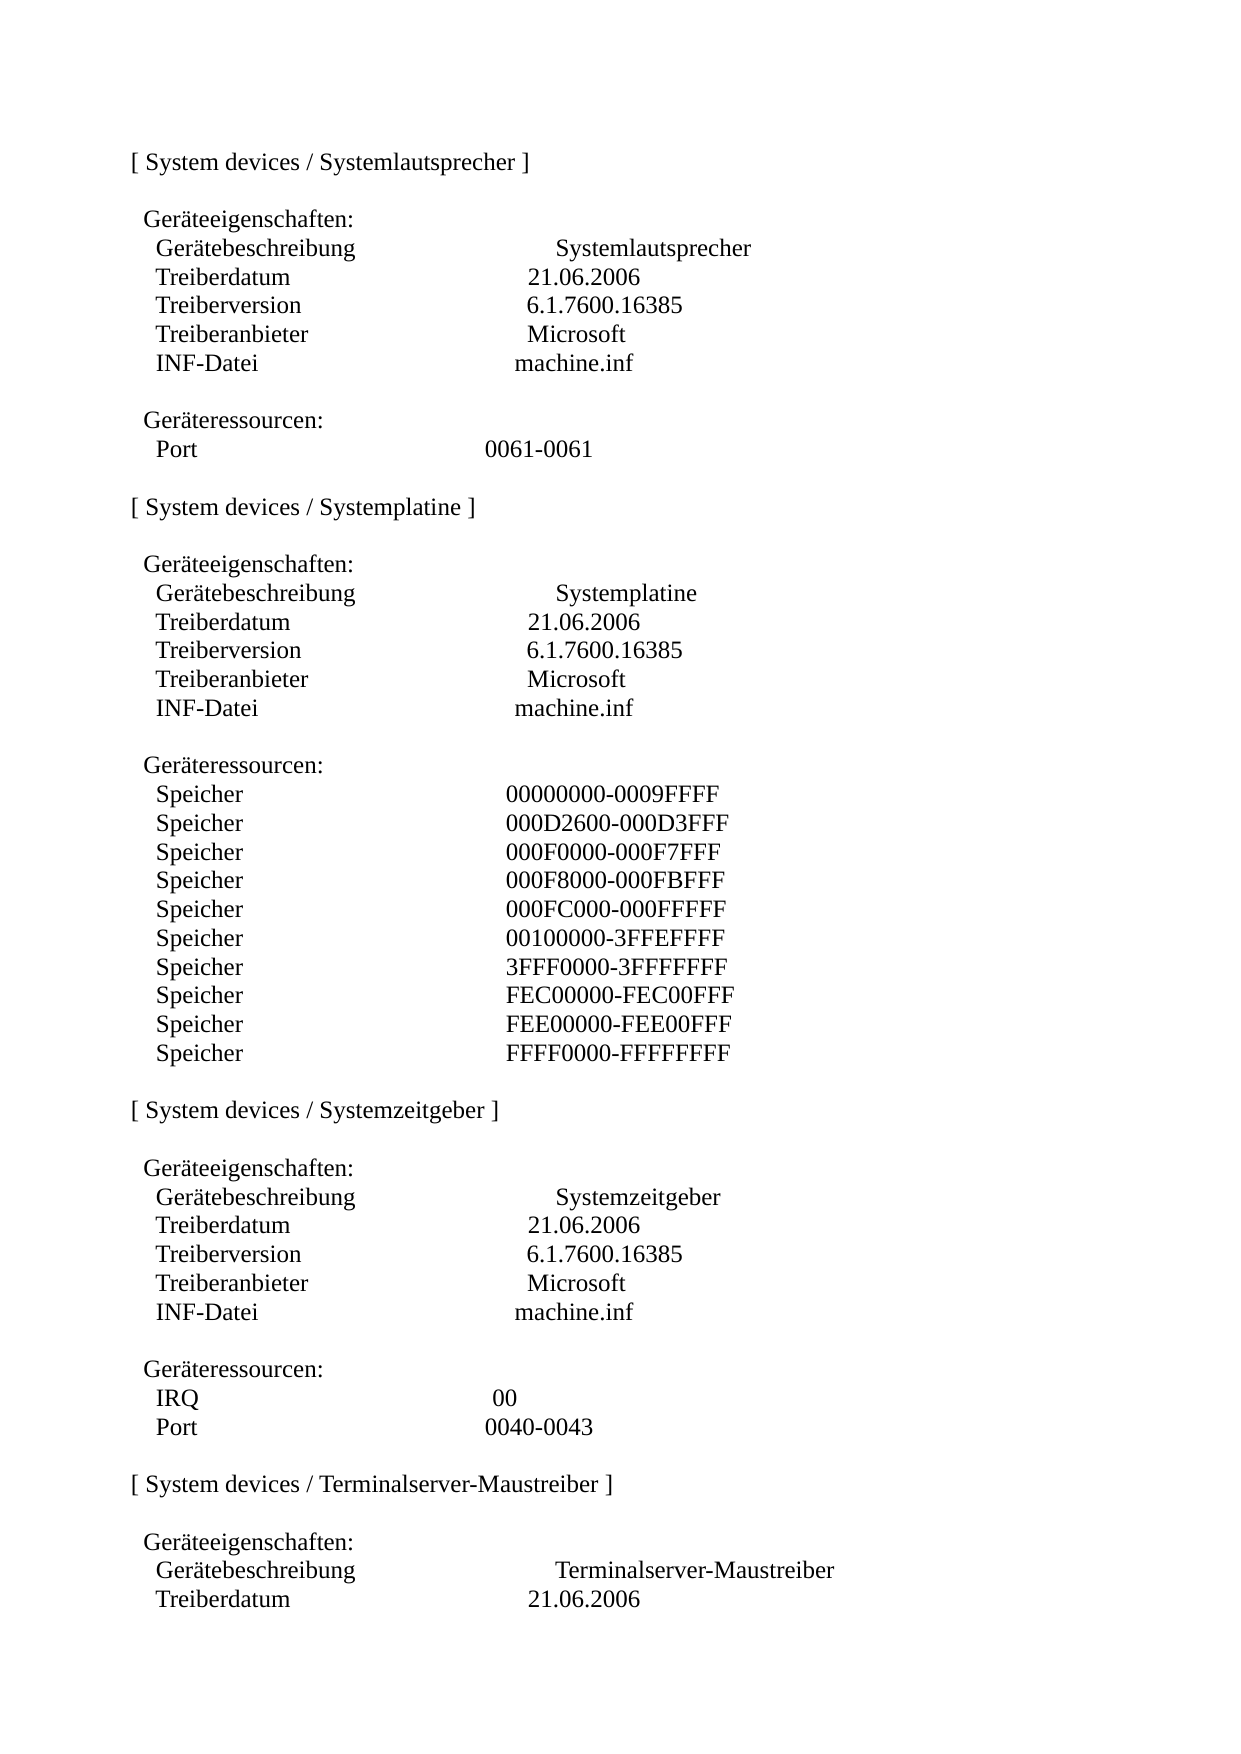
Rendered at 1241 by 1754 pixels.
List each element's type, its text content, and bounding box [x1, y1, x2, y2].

text [ System devices / Systemlautsprecher ] [118, 147, 1122, 176]
text [ System devices / Systemzeitgeber ] [118, 1096, 1122, 1124]
text Speicher 000F0000-000F7FFF [118, 837, 1122, 866]
text Port 0040-0043 [118, 1412, 1122, 1441]
text Treiberversion 6.1.7600.16385 [118, 1239, 1122, 1268]
text Treiberanbieter Microsoft [118, 319, 1122, 348]
text Speicher FFFF0000-FFFFFFFF [118, 1038, 1122, 1067]
text INF-Datei machine.inf [118, 1297, 1122, 1326]
text Gerätebeschreibung Systemzeitgeber [118, 1182, 1122, 1211]
text Gerätebeschreibung Systemplatine [118, 578, 1122, 607]
text Speicher 000F8000-000FBFFF [118, 866, 1122, 894]
text Geräteeigenschaften: [118, 1153, 1122, 1182]
text Treiberversion 6.1.7600.16385 [118, 636, 1122, 664]
text Speicher FEC00000-FEC00FFF [118, 981, 1122, 1009]
text Port 0061-0061 [118, 434, 1122, 463]
text Treiberanbieter Microsoft [118, 1268, 1122, 1297]
text Treiberdatum 21.06.2006 [118, 607, 1122, 636]
text Treiberdatum 21.06.2006 [118, 1211, 1122, 1239]
text Geräteeigenschaften: [118, 204, 1122, 233]
text Geräteressourcen: [118, 406, 1122, 434]
text IRQ 00 [118, 1383, 1122, 1412]
text Treiberanbieter Microsoft [118, 664, 1122, 693]
text Speicher FEE00000-FEE00FFF [118, 1009, 1122, 1038]
text [ System devices / Terminalserver-Maustreiber ] [118, 1469, 1122, 1498]
text Gerätebeschreibung Terminalserver-Maustreiber [118, 1556, 1122, 1584]
text Geräteeigenschaften: [118, 1527, 1122, 1556]
text Geräteeigenschaften: [118, 549, 1122, 578]
text Speicher 000D2600-000D3FFF [118, 808, 1122, 837]
text Geräteressourcen: [118, 1354, 1122, 1383]
text [ System devices / Systemplatine ] [118, 492, 1122, 521]
text Speicher 000FC000-000FFFFF [118, 894, 1122, 923]
text Geräteressourcen: [118, 751, 1122, 779]
text Gerätebeschreibung Systemlautsprecher [118, 233, 1122, 262]
text Treiberdatum 21.06.2006 [118, 1584, 1122, 1613]
text Speicher 3FFF0000-3FFFFFFF [118, 952, 1122, 981]
text INF-Datei machine.inf [118, 693, 1122, 722]
text Speicher 00000000-0009FFFF [118, 779, 1122, 808]
text INF-Datei machine.inf [118, 348, 1122, 377]
text Treiberdatum 21.06.2006 [118, 262, 1122, 291]
text Speicher 00100000-3FFEFFFF [118, 923, 1122, 952]
text Treiberversion 6.1.7600.16385 [118, 291, 1122, 319]
